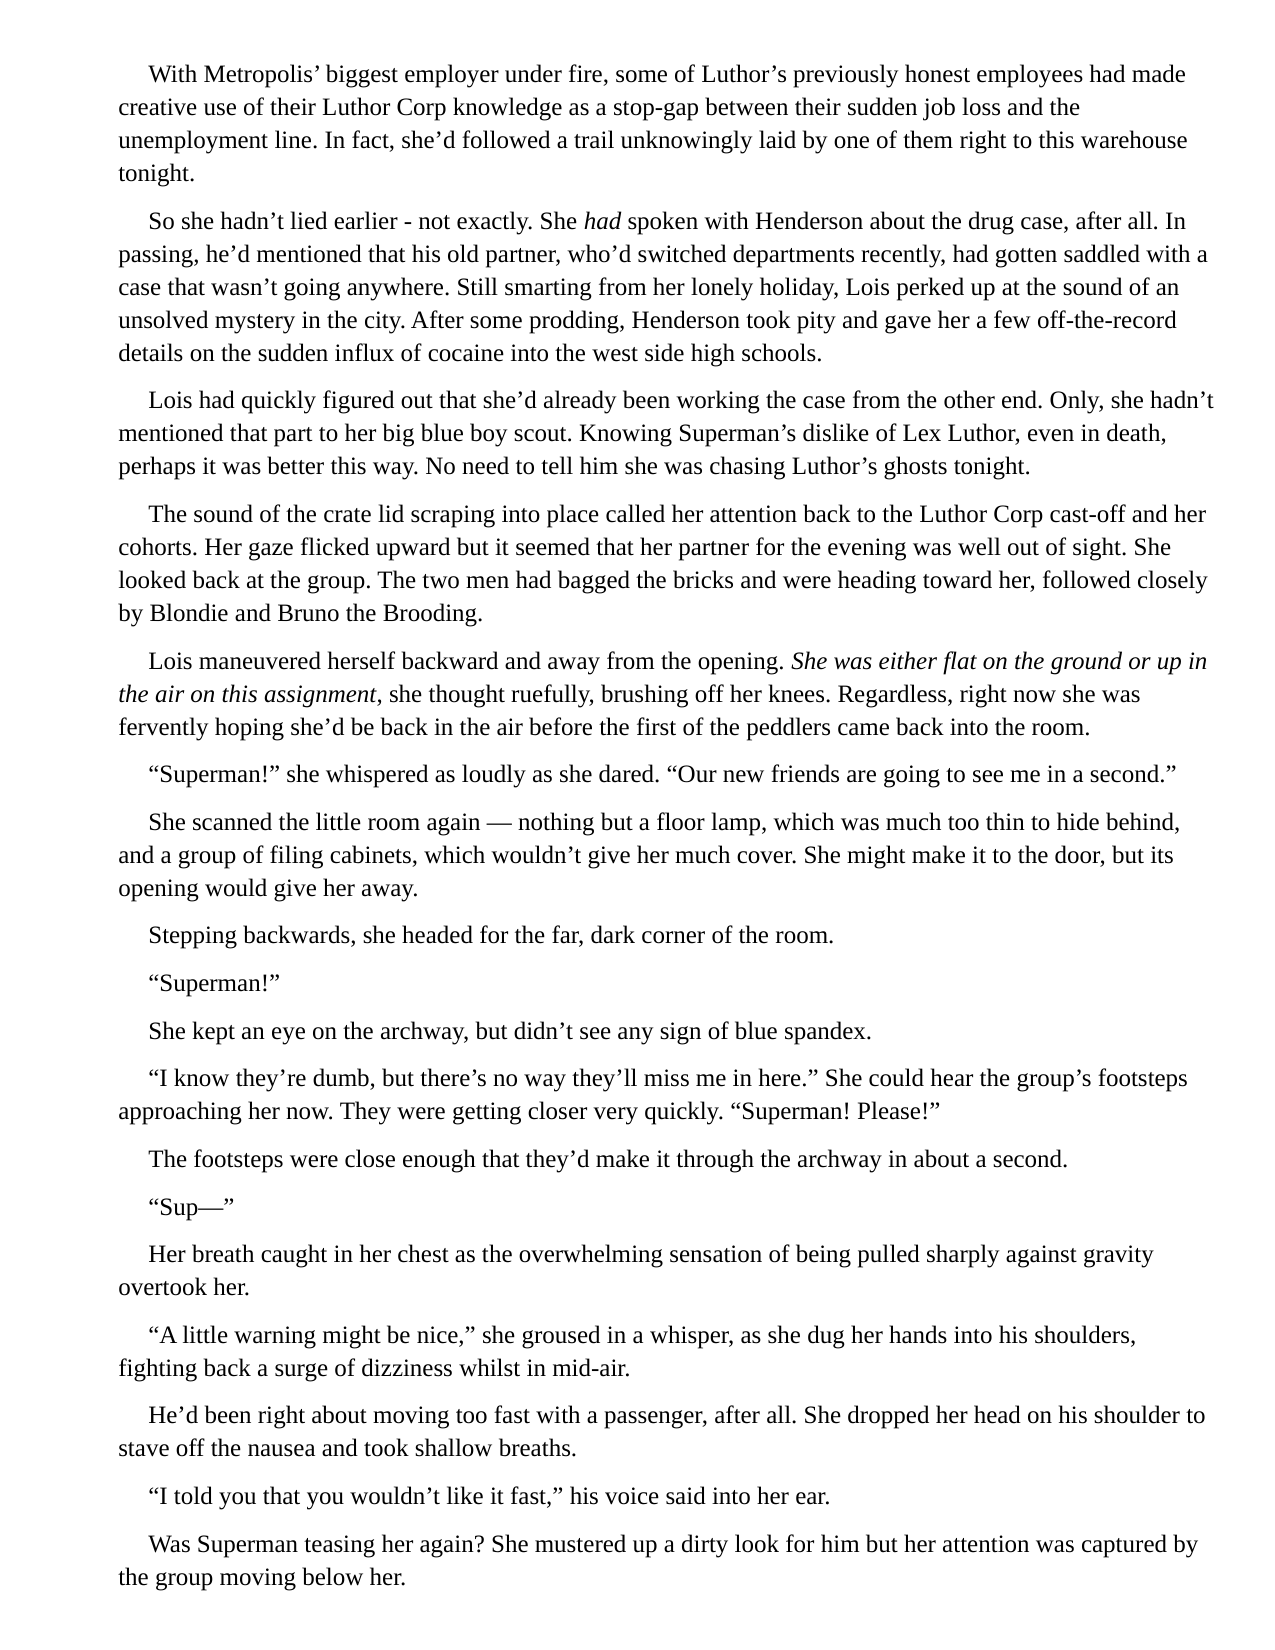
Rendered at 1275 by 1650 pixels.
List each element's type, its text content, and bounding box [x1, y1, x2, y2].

text Was Superman teasing her again? She mustered up a dirty look for him but her attention was captured by the group moving below her. [118, 1529, 1216, 1591]
text The sound of the crate lid scraping into place called her attention back to the Luthor Corp cast-off and her cohorts. Her gaze flicked upward but it seemed that her partner for the evening was well out of sight. She looked back at the group. The two men had bagged the bricks and were heading toward her, followed closely by Blondie and Bruno the Brooding. [118, 499, 1216, 627]
text Stepping backwards, she headed for the far, dark corner of the room. [118, 921, 1216, 949]
text Lois maneuvered herself backward and away from the opening. She was either flat on the ground or up in the air on this assignment, she thought ruefully, brushing off her knees. Regardless, right now she was fervently hoping she’d be back in the air before the first of the peddlers came back into the room. [118, 646, 1216, 741]
text Her breath caught in her chest as the overwhelming sensation of being pulled sharply against gravity overtook her. [118, 1239, 1216, 1301]
text With Metropolis’ biggest employer under fire, some of Luthor’s previously honest employees had made creative use of their Luthor Corp knowledge as a stop-gap between their sudden job loss and the unemployment line. In fact, she’d followed a trail unknowingly laid by one of them right to this warehouse tonight. [118, 59, 1216, 187]
text Lois had quickly figured out that she’d already been working the case from the other end. Only, she hadn’t mentioned that part to her big blue boy scout. Knowing Superman’s dislike of Lex Luthor, even in death, perhaps it was better this way. No need to tell him she was chasing Luthor’s ghosts tonight. [118, 385, 1216, 480]
text She scanned the little room again — nothing but a floor lamp, which was much too thin to hide behind, and a group of filing cabinets, which wouldn’t give her much cover. She might make it to the door, but its opening would give her away. [118, 807, 1216, 902]
text “Superman!” [118, 968, 1216, 997]
text “I know they’re dumb, but there’s no way they’ll miss me in here.” She could hear the group’s footsteps approaching her now. They were getting closer very quickly. “Superman! Please!” [118, 1063, 1216, 1125]
text “I told you that you wouldn’t like it fast,” his voice said into her ear. [118, 1481, 1216, 1510]
text “Sup—” [118, 1192, 1216, 1220]
text “Superman!” she whispered as loudly as she dared. “Our new friends are going to see me in a second.” [118, 759, 1216, 788]
text He’d been right about moving too fast with a passenger, after all. She dropped her head on his shoulder to stave off the nausea and took shallow breaths. [118, 1401, 1216, 1462]
text So she hadn’t lied earlier - not exactly. She had spoken with Henderson about the drug case, after all. In passing, he’d mentioned that his old partner, who’d switched departments recently, had gotten saddled with a case that wasn’t going anywhere. Still smarting from her lonely holiday, Lois perked up at the sound of an unsolved mystery in the city. After some prodding, Henderson took pity and gave her a few off-the-record details on the sudden influx of cocaine into the west side high schools. [118, 206, 1216, 367]
text “A little warning might be nice,” she groused in a whisper, as she dug her hands into his shoulders, fighting back a surge of dizziness whilst in mid-air. [118, 1320, 1216, 1382]
text She kept an eye on the archway, but didn’t see any sign of blue spandex. [118, 1016, 1216, 1044]
text The footsteps were close enough that they’d make it through the archway in about a second. [118, 1144, 1216, 1173]
